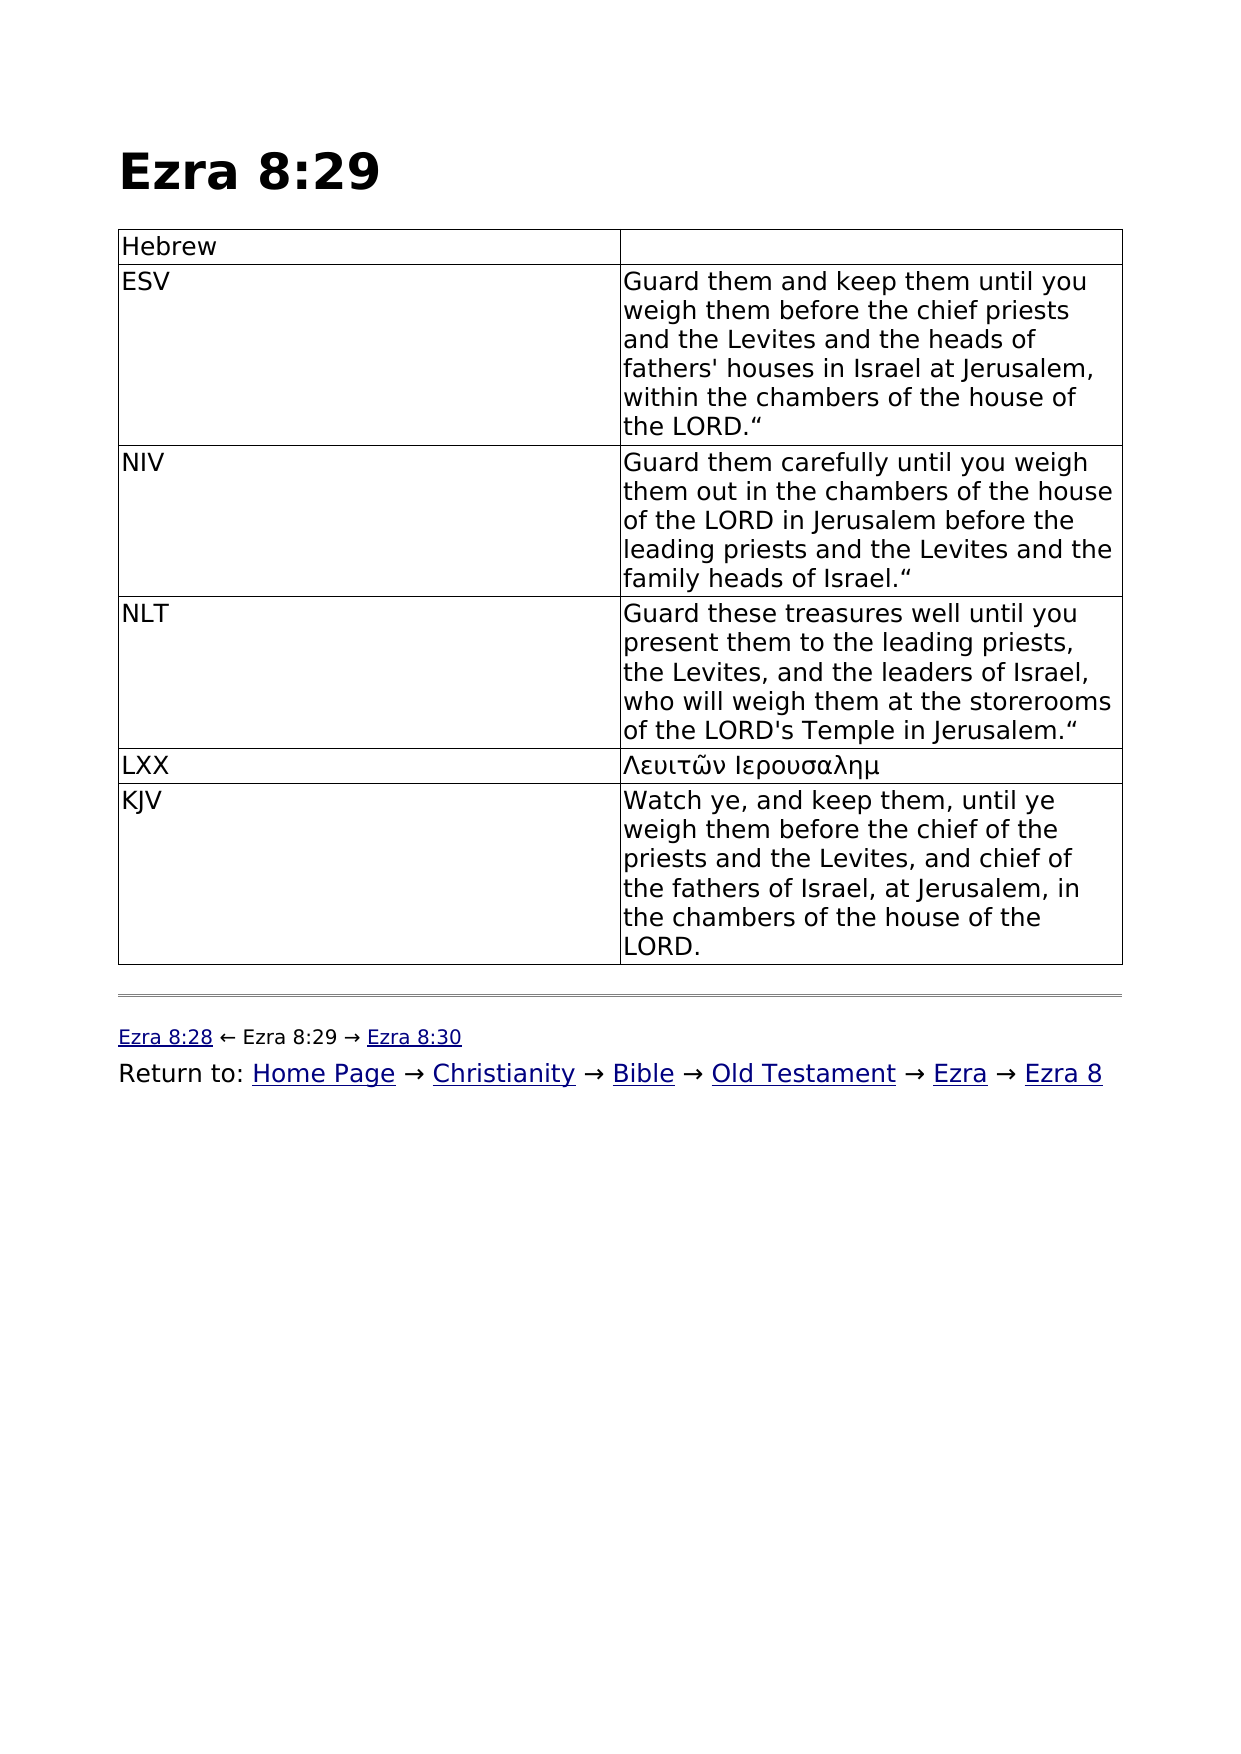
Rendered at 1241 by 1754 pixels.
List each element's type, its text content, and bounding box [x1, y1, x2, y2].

text Return to: Home Page → Christianity → Bible → Old Testament → Ezra → Ezra 8 [118, 1059, 1122, 1089]
table_cell Λευιτῶν Ιερουσαλημ [621, 749, 1122, 783]
table_cell KJV [119, 784, 620, 964]
table_cell LXX [119, 749, 620, 783]
table_cell Guard them carefully until you weigh them out in the chambers of the house of the LORD in Jerusalem before the leading priests and the Levites and the family heads of Israel.“ [621, 446, 1122, 596]
table_cell Watch ye, and keep them, until ye weigh them before the chief of the priests and the Levites, and chief of the fathers of Israel, at Jerusalem, in the chambers of the house of the LORD. [621, 784, 1122, 964]
table_header Hebrew [119, 230, 620, 264]
table_cell Guard them and keep them until you weigh them before the chief priests and the Levites and the heads of fathers' houses in Israel at Jerusalem, within the chambers of the house of the LORD.“ [621, 265, 1122, 445]
table_cell Guard these treasures well until you present them to the leading priests, the Levites, and the leaders of Israel, who will weigh them at the storerooms of the LORD's Temple in Jerusalem.“ [621, 597, 1122, 748]
table_cell NIV [119, 446, 620, 596]
subtitle Ezra 8:29 [118, 143, 1122, 201]
table_header [621, 230, 1122, 264]
text Ezra 8:28 ← Ezra 8:29 → Ezra 8:30 [118, 1026, 1122, 1059]
table_cell ESV [119, 265, 620, 445]
table_cell NLT [119, 597, 620, 748]
